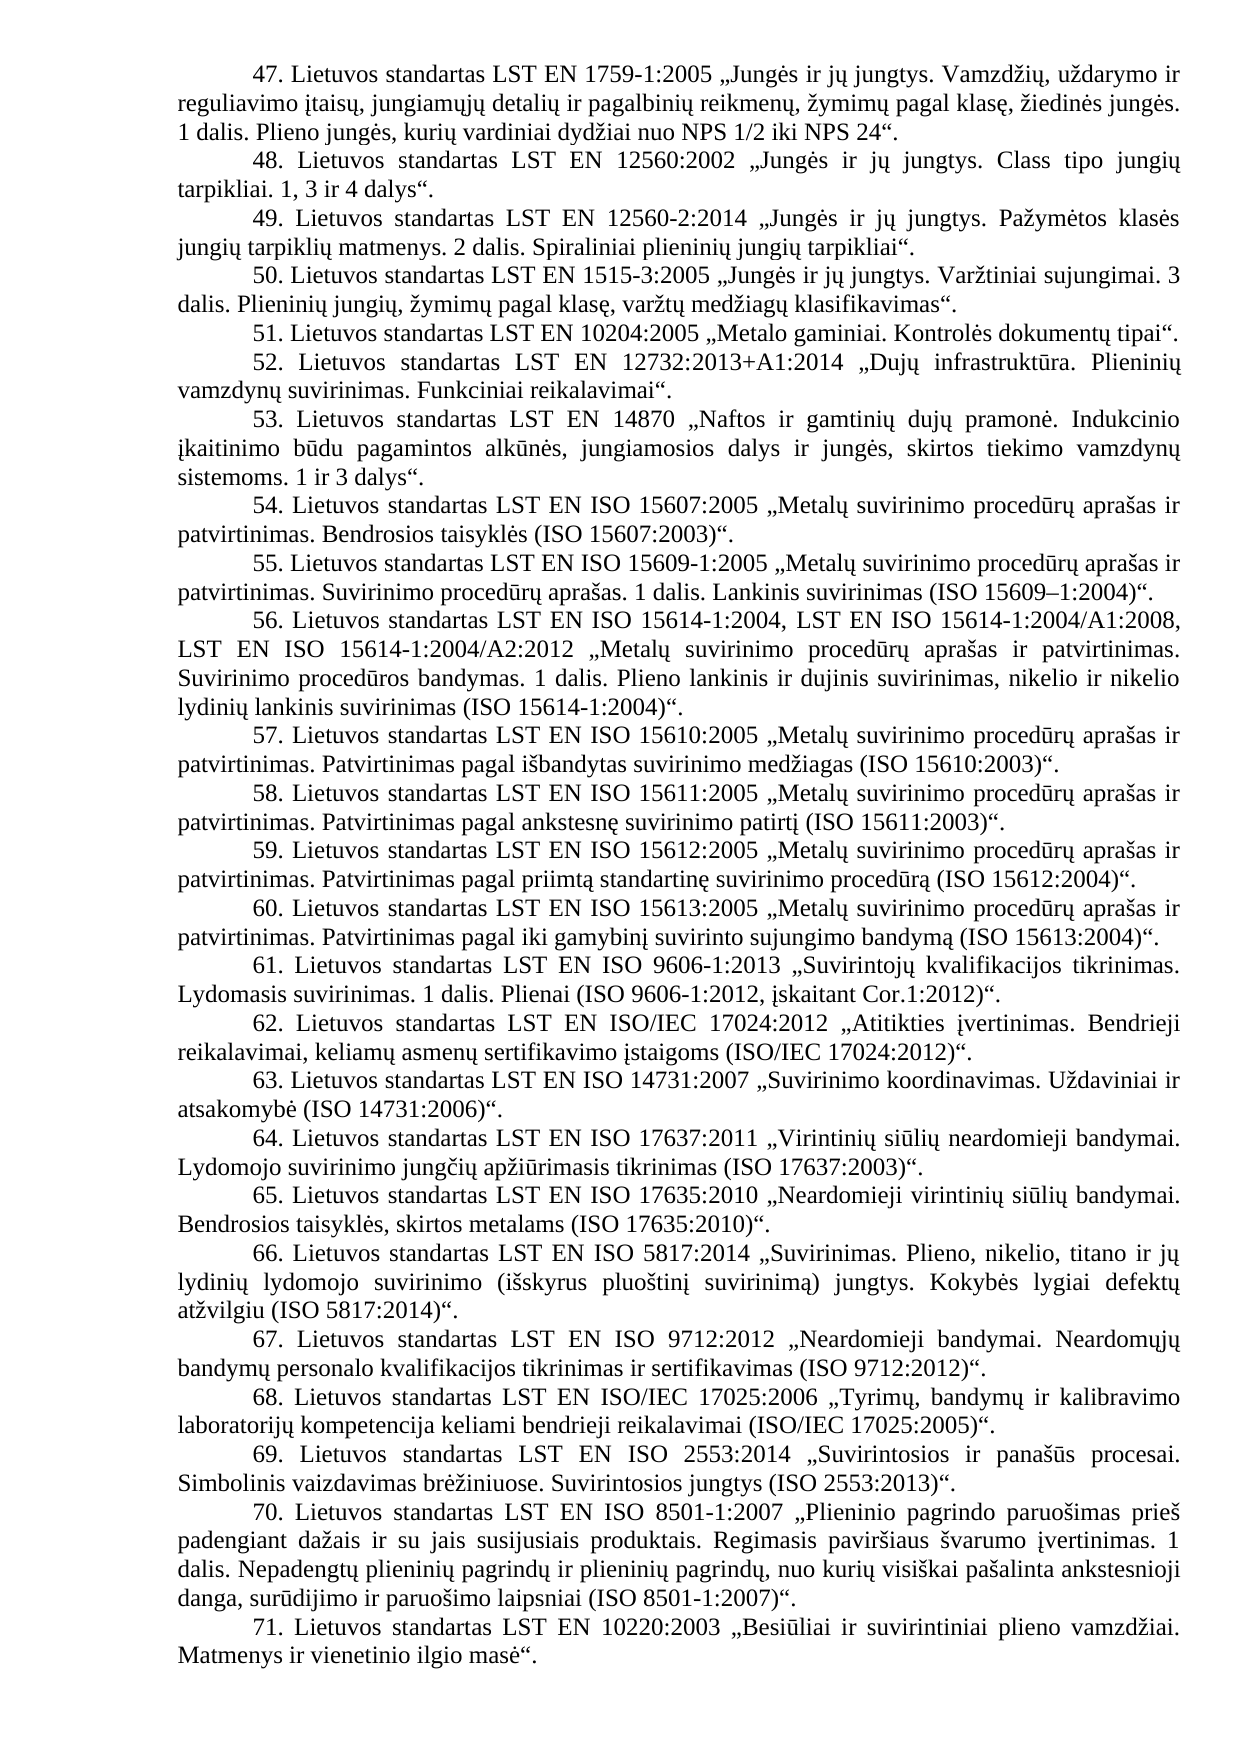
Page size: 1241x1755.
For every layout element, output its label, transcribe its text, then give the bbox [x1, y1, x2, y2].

text 48. Lietuvos standartas LST EN 12560:2002 „Jungės ir jų jungtys. Class tipo jungių tarpikliai. 1, 3 ir 4 dalys“. [177, 145, 1181, 203]
text 54. Lietuvos standartas LST EN ISO 15607:2005 „Metalų suvirinimo procedūrų aprašas ir patvirtinimas. Bendrosios taisyklės (ISO 15607:2003)“. [177, 490, 1181, 548]
text 69. Lietuvos standartas LST EN ISO 2553:2014 „Suvirintosios ir panašūs procesai. Simbolinis vaizdavimas brėžiniuose. Suvirintosios jungtys (ISO 2553:2013)“. [177, 1439, 1181, 1497]
text 61. Lietuvos standartas LST EN ISO 9606-1:2013 „Suvirintojų kvalifikacijos tikrinimas. Lydomasis suvirinimas. 1 dalis. Plienai (ISO 9606-1:2012, įskaitant Cor.1:2012)“. [177, 950, 1181, 1008]
text 51. Lietuvos standartas LST EN 10204:2005 „Metalo gaminiai. Kontrolės dokumentų tipai“. [177, 318, 1181, 347]
text 71. Lietuvos standartas LST EN 10220:2003 „Besiūliai ir suvirintiniai plieno vamzdžiai. Matmenys ir vienetinio ilgio masė“. [177, 1612, 1181, 1669]
text 60. Lietuvos standartas LST EN ISO 15613:2005 „Metalų suvirinimo procedūrų aprašas ir patvirtinimas. Patvirtinimas pagal iki gamybinį suvirinto sujungimo bandymą (ISO 15613:2004)“. [177, 893, 1181, 950]
text 66. Lietuvos standartas LST EN ISO 5817:2014 „Suvirinimas. Plieno, nikelio, titano ir jų lydinių lydomojo suvirinimo (išskyrus pluoštinį suvirinimą) jungtys. Kokybės lygiai defektų atžvilgiu (ISO 5817:2014)“. [177, 1238, 1181, 1324]
text 62. Lietuvos standartas LST EN ISO/IEC 17024:2012 „Atitikties įvertinimas. Bendrieji reikalavimai, keliamų asmenų sertifikavimo įstaigoms (ISO/IEC 17024:2012)“. [177, 1008, 1181, 1065]
text 50. Lietuvos standartas LST EN 1515-3:2005 „Jungės ir jų jungtys. Varžtiniai sujungimai. 3 dalis. Plieninių jungių, žymimų pagal klasę, varžtų medžiagų klasifikavimas“. [177, 260, 1181, 318]
text 68. Lietuvos standartas LST EN ISO/IEC 17025:2006 „Tyrimų, bandymų ir kalibravimo laboratorijų kompetencija keliami bendrieji reikalavimai (ISO/IEC 17025:2005)“. [177, 1382, 1181, 1439]
text 56. Lietuvos standartas LST EN ISO 15614-1:2004, LST EN ISO 15614-1:2004/A1:2008, LST EN ISO 15614-1:2004/A2:2012 „Metalų suvirinimo procedūrų aprašas ir patvirtinimas. Suvirinimo procedūros bandymas. 1 dalis. Plieno lankinis ir dujinis suvirinimas, nikelio ir nikelio lydinių lankinis suvirinimas (ISO 15614-1:2004)“. [177, 605, 1181, 720]
text 52. Lietuvos standartas LST EN 12732:2013+A1:2014 „Dujų infrastruktūra. Plieninių vamzdynų suvirinimas. Funkciniai reikalavimai“. [177, 347, 1181, 404]
text 49. Lietuvos standartas LST EN 12560-2:2014 „Jungės ir jų jungtys. Pažymėtos klasės jungių tarpiklių matmenys. 2 dalis. Spiraliniai plieninių jungių tarpikliai“. [177, 203, 1181, 260]
text 65. Lietuvos standartas LST EN ISO 17635:2010 „Neardomieji virintinių siūlių bandymai. Bendrosios taisyklės, skirtos metalams (ISO 17635:2010)“. [177, 1180, 1181, 1238]
text 57. Lietuvos standartas LST EN ISO 15610:2005 „Metalų suvirinimo procedūrų aprašas ir patvirtinimas. Patvirtinimas pagal išbandytas suvirinimo medžiagas (ISO 15610:2003)“. [177, 720, 1181, 778]
text 47. Lietuvos standartas LST EN 1759-1:2005 „Jungės ir jų jungtys. Vamzdžių, uždarymo ir reguliavimo įtaisų, jungiamųjų detalių ir pagalbinių reikmenų, žymimų pagal klasę, žiedinės jungės. 1 dalis. Plieno jungės, kurių vardiniai dydžiai nuo NPS 1/2 iki NPS 24“. [177, 59, 1181, 145]
text 59. Lietuvos standartas LST EN ISO 15612:2005 „Metalų suvirinimo procedūrų aprašas ir patvirtinimas. Patvirtinimas pagal priimtą standartinę suvirinimo procedūrą (ISO 15612:2004)“. [177, 835, 1181, 893]
text 53. Lietuvos standartas LST EN 14870 „Naftos ir gamtinių dujų pramonė. Indukcinio įkaitinimo būdu pagamintos alkūnės, jungiamosios dalys ir jungės, skirtos tiekimo vamzdynų sistemoms. 1 ir 3 dalys“. [177, 404, 1181, 490]
text 64. Lietuvos standartas LST EN ISO 17637:2011 „Virintinių siūlių neardomieji bandymai. Lydomojo suvirinimo jungčių apžiūrimasis tikrinimas (ISO 17637:2003)“. [177, 1123, 1181, 1180]
text 58. Lietuvos standartas LST EN ISO 15611:2005 „Metalų suvirinimo procedūrų aprašas ir patvirtinimas. Patvirtinimas pagal ankstesnę suvirinimo patirtį (ISO 15611:2003)“. [177, 778, 1181, 835]
text 67. Lietuvos standartas LST EN ISO 9712:2012 „Neardomieji bandymai. Neardomųjų bandymų personalo kvalifikacijos tikrinimas ir sertifikavimas (ISO 9712:2012)“. [177, 1324, 1181, 1382]
text 55. Lietuvos standartas LST EN ISO 15609-1:2005 „Metalų suvirinimo procedūrų aprašas ir patvirtinimas. Suvirinimo procedūrų aprašas. 1 dalis. Lankinis suvirinimas (ISO 15609–1:2004)“. [177, 548, 1181, 605]
text 70. Lietuvos standartas LST EN ISO 8501-1:2007 „Plieninio pagrindo paruošimas prieš padengiant dažais ir su jais susijusiais produktais. Regimasis paviršiaus švarumo įvertinimas. 1 dalis. Nepadengtų plieninių pagrindų ir plieninių pagrindų, nuo kurių visiškai pašalinta ankstesnioji danga, surūdijimo ir paruošimo laipsniai (ISO 8501-1:2007)“. [177, 1497, 1181, 1612]
text 63. Lietuvos standartas LST EN ISO 14731:2007 „Suvirinimo koordinavimas. Uždaviniai ir atsakomybė (ISO 14731:2006)“. [177, 1065, 1181, 1123]
